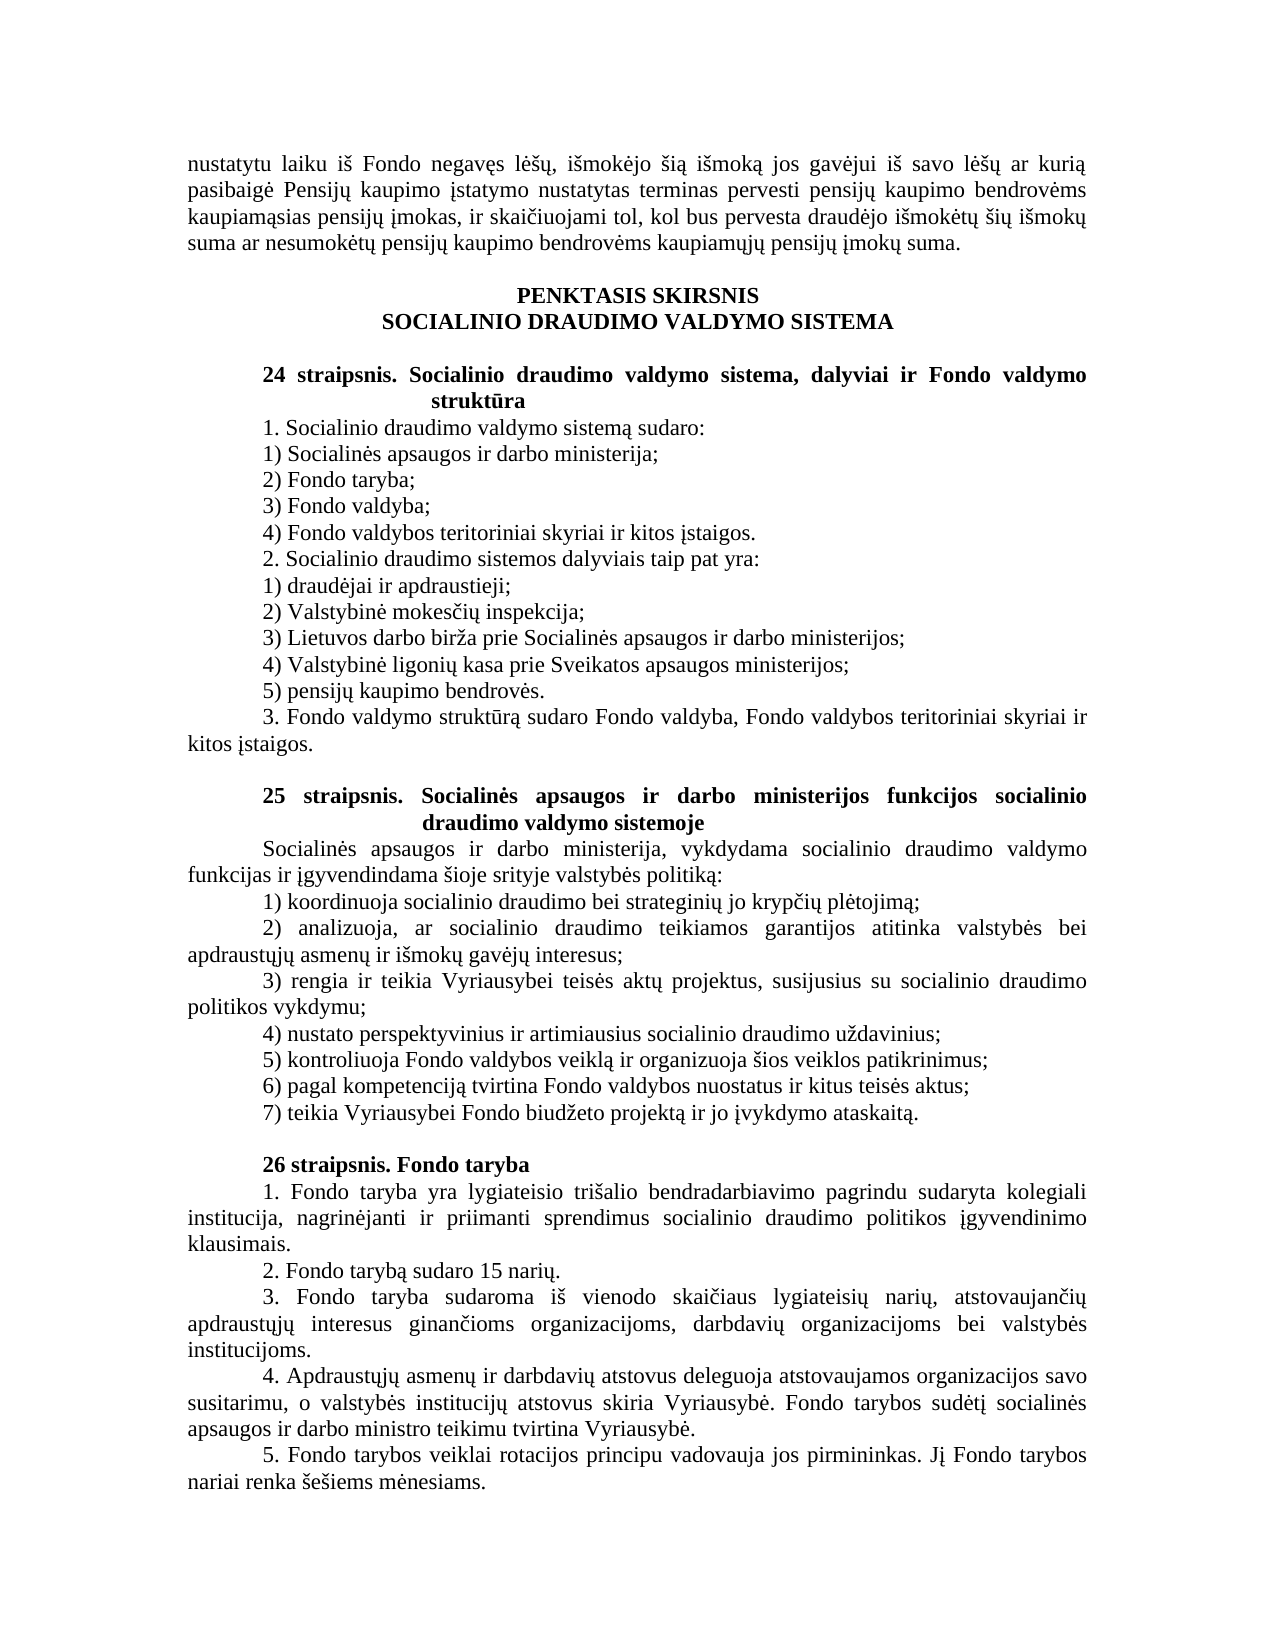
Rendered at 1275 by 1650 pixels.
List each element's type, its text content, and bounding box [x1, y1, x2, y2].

text 26 straipsnis. Fondo taryba [187, 1151, 1088, 1178]
text 3) Lietuvos darbo birža prie Socialinės apsaugos ir darbo ministerijos; [187, 624, 1088, 651]
text 2. Socialinio draudimo sistemos dalyviais taip pat yra: [187, 545, 1088, 572]
text 1) Socialinės apsaugos ir darbo ministerija; [187, 440, 1088, 466]
text 5) pensijų kaupimo bendrovės. [187, 677, 1088, 703]
text 5. Fondo tarybos veiklai rotacijos principu vadovauja jos pirmininkas. Jį Fondo tarybos nariai renka šešiems mėnesiams. [187, 1441, 1088, 1494]
text PENKTASIS SKIRSNIS [187, 282, 1088, 308]
text nustatytu laiku iš Fondo negavęs lėšų, išmokėjo šią išmoką jos gavėjui iš savo lėšų ar kurią pasibaigė Pensijų kaupimo įstatymo nustatytas terminas pervesti pensijų kaupimo bendrovėms kaupiamąsias pensijų įmokas, ir skaičiuojami tol, kol bus pervesta draudėjo išmokėtų šių išmokų suma ar nesumokėtų pensijų kaupimo bendrovėms kaupiamųjų pensijų įmokų suma. [187, 150, 1088, 255]
text 1) koordinuoja socialinio draudimo bei strateginių jo krypčių plėtojimą; [187, 888, 1088, 914]
text 3. Fondo taryba sudaroma iš vienodo skaičiaus lygiateisių narių, atstovaujančių apdraustųjų interesus ginančioms organizacijoms, darbdavių organizacijoms bei valstybės institucijoms. [187, 1283, 1088, 1362]
text 2) analizuoja, ar socialinio draudimo teikiamos garantijos atitinka valstybės bei apdraustųjų asmenų ir išmokų gavėjų interesus; [187, 914, 1088, 967]
text 5) kontroliuoja Fondo valdybos veiklą ir organizuoja šios veiklos patikrinimus; [187, 1046, 1088, 1072]
text 4) Fondo valdybos teritoriniai skyriai ir kitos įstaigos. [187, 519, 1088, 545]
subtitle Socialinio draudimo valdymo SISTEMa [187, 308, 1088, 334]
text 4. Apdraustųjų asmenų ir darbdavių atstovus deleguoja atstovaujamos organizacijos savo susitarimu, o valstybės institucijų atstovus skiria Vyriausybė. Fondo tarybos sudėtį socialinės apsaugos ir darbo ministro teikimu tvirtina Vyriausybė. [187, 1362, 1088, 1441]
text 24 straipsnis. Socialinio draudimo valdymo sistema, dalyviai ir Fondo valdymo struktūra [262, 361, 1088, 413]
text 1) draudėjai ir apdraustieji; [187, 572, 1088, 598]
text 6) pagal kompetenciją tvirtina Fondo valdybos nuostatus ir kitus teisės aktus; [187, 1072, 1088, 1099]
text 3) rengia ir teikia Vyriausybei teisės aktų projektus, susijusius su socialinio draudimo politikos vykdymu; [187, 967, 1088, 1020]
text 2. Fondo tarybą sudaro 15 narių. [187, 1257, 1088, 1283]
text 1. Socialinio draudimo valdymo sistemą sudaro: [187, 413, 1088, 440]
text 7) teikia Vyriausybei Fondo biudžeto projektą ir jo įvykdymo ataskaitą. [187, 1099, 1088, 1125]
text 2) Valstybinė mokesčių inspekcija; [187, 598, 1088, 624]
text 1. Fondo taryba yra lygiateisio trišalio bendradarbiavimo pagrindu sudaryta kolegiali institucija, nagrinėjanti ir priimanti sprendimus socialinio draudimo politikos įgyvendinimo klausimais. [187, 1178, 1088, 1257]
text 2) Fondo taryba; [187, 466, 1088, 493]
text 25 straipsnis. Socialinės apsaugos ir darbo ministerijos funkcijos socialinio draudimo valdymo sistemoje [262, 782, 1088, 835]
text 3. Fondo valdymo struktūrą sudaro Fondo valdyba, Fondo valdybos teritoriniai skyriai ir kitos įstaigos. [187, 703, 1088, 756]
text Socialinės apsaugos ir darbo ministerija, vykdydama socialinio draudimo valdymo funkcijas ir įgyvendindama šioje srityje valstybės politiką: [187, 835, 1088, 888]
text 4) nustato perspektyvinius ir artimiausius socialinio draudimo uždavinius; [187, 1020, 1088, 1046]
text 3) Fondo valdyba; [187, 493, 1088, 519]
text 4) Valstybinė ligonių kasa prie Sveikatos apsaugos ministerijos; [187, 651, 1088, 677]
